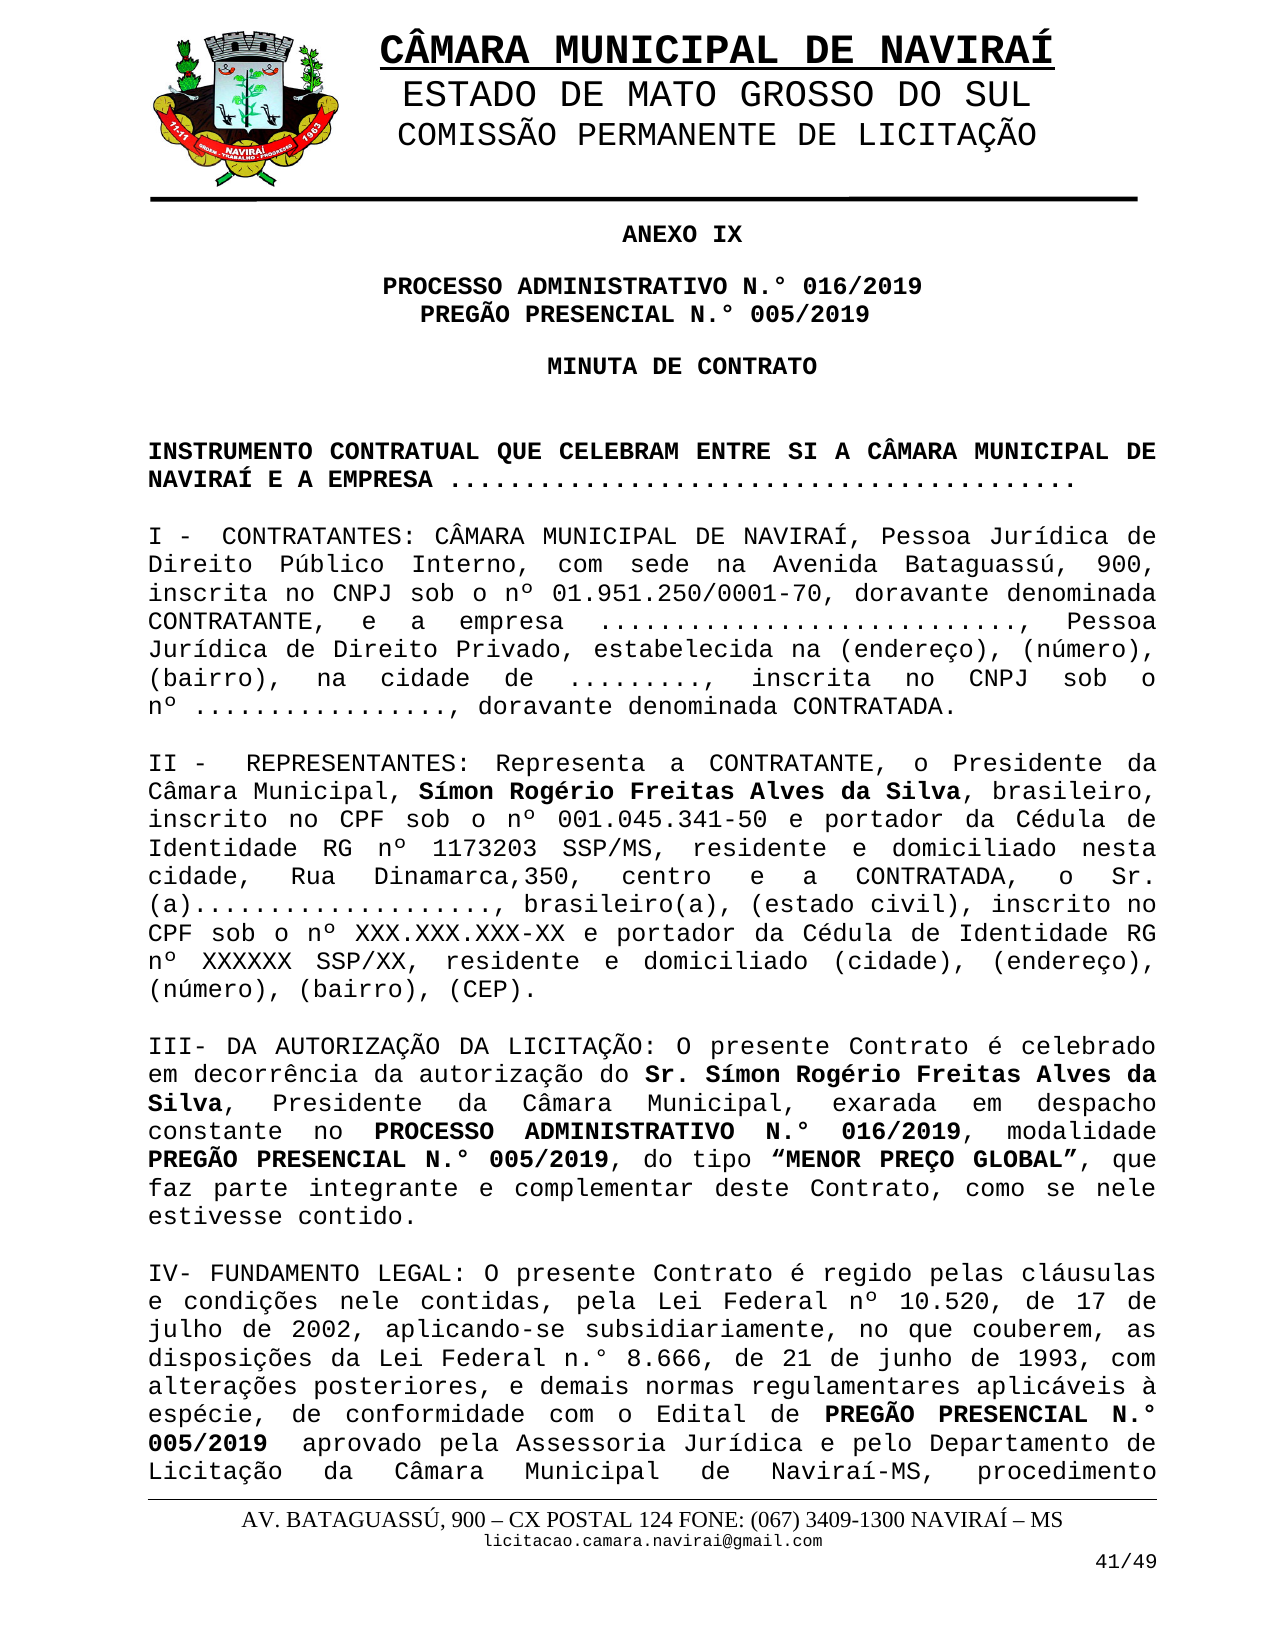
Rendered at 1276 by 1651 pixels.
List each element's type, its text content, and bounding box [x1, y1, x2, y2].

text PREGÃO PRESENCIAL N.° 005/2019 [148, 302, 1157, 330]
text INSTRUMENTO CONTRATUAL QUE CELEBRAM ENTRE SI A CÂMARA MUNICIPAL DE NAVIRAÍ E A EMPRESA .......................................... [148, 439, 1157, 495]
text MINUTA DE CONTRATO [148, 354, 1216, 382]
text ANEXO IX [148, 221, 1216, 250]
text II - REPRESENTANTES: Representa a CONTRATANTE, o Presidente da Câmara Municipal, Símon Rogério Freitas Alves da Silva, brasileiro, inscrito no CPF sob o nº 001.045.341-50 e portador da Cédula de Identidade RG nº 1173203 SSP/MS, residente e domiciliado nesta cidade, Rua Dinamarca,350, centro e a CONTRATADA, o Sr.(a)...................., brasileiro(a), (estado civil), inscrito no CPF sob o nº XXX.XXX.XXX-XX e portador da Cédula de Identidade RG nº XXXXXX SSP/XX, residente e domiciliado (cidade), (endereço), (número), (bairro), (CEP). [148, 750, 1157, 1005]
text PROCESSO ADMINISTRATIVO N.° 016/2019 [148, 273, 1157, 302]
text I - CONTRATANTES: CÂMARA MUNICIPAL DE NAVIRAÍ, Pessoa Jurídica de Direito Público Interno, com sede na Avenida Bataguassú, 900, inscrita no CNPJ sob o nº 01.951.250/0001-70, doravante denominada CONTRATANTE, e a empresa ............................, Pessoa Jurídica de Direito Privado, estabelecida na (endereço), (número), (bairro), na cidade de ........., inscrita no CNPJ sob o nº ................., doravante denominada CONTRATADA. [148, 524, 1157, 722]
text IV- FUNDAMENTO LEGAL: O presente Contrato é regido pelas cláusulas e condições nele contidas, pela Lei Federal nº 10.520, de 17 de julho de 2002, aplicando-se subsidiariamente, no que couberem, as disposições da Lei Federal n.° 8.666, de 21 de junho de 1993, com alterações posteriores, e demais normas regulamentares aplicáveis à espécie, de conformidade com o Edital de PREGÃO PRESENCIAL N.° 005/2019 aprovado pela Assessoria Jurídica e pelo Departamento de Licitação da Câmara Municipal de Naviraí-MS, procedimento [148, 1260, 1157, 1487]
text III- DA AUTORIZAÇÃO DA LICITAÇÃO: O presente Contrato é celebrado em decorrência da autorização do Sr. Símon Rogério Freitas Alves da Silva, Presidente da Câmara Municipal, exarada em despacho constante no PROCESSO ADMINISTRATIVO N.° 016/2019, modalidade PREGÃO PRESENCIAL N.° 005/2019, do tipo “MENOR PREÇO GLOBAL”, que faz parte integrante e complementar deste Contrato, como se nele estivesse contido. [148, 1034, 1157, 1232]
